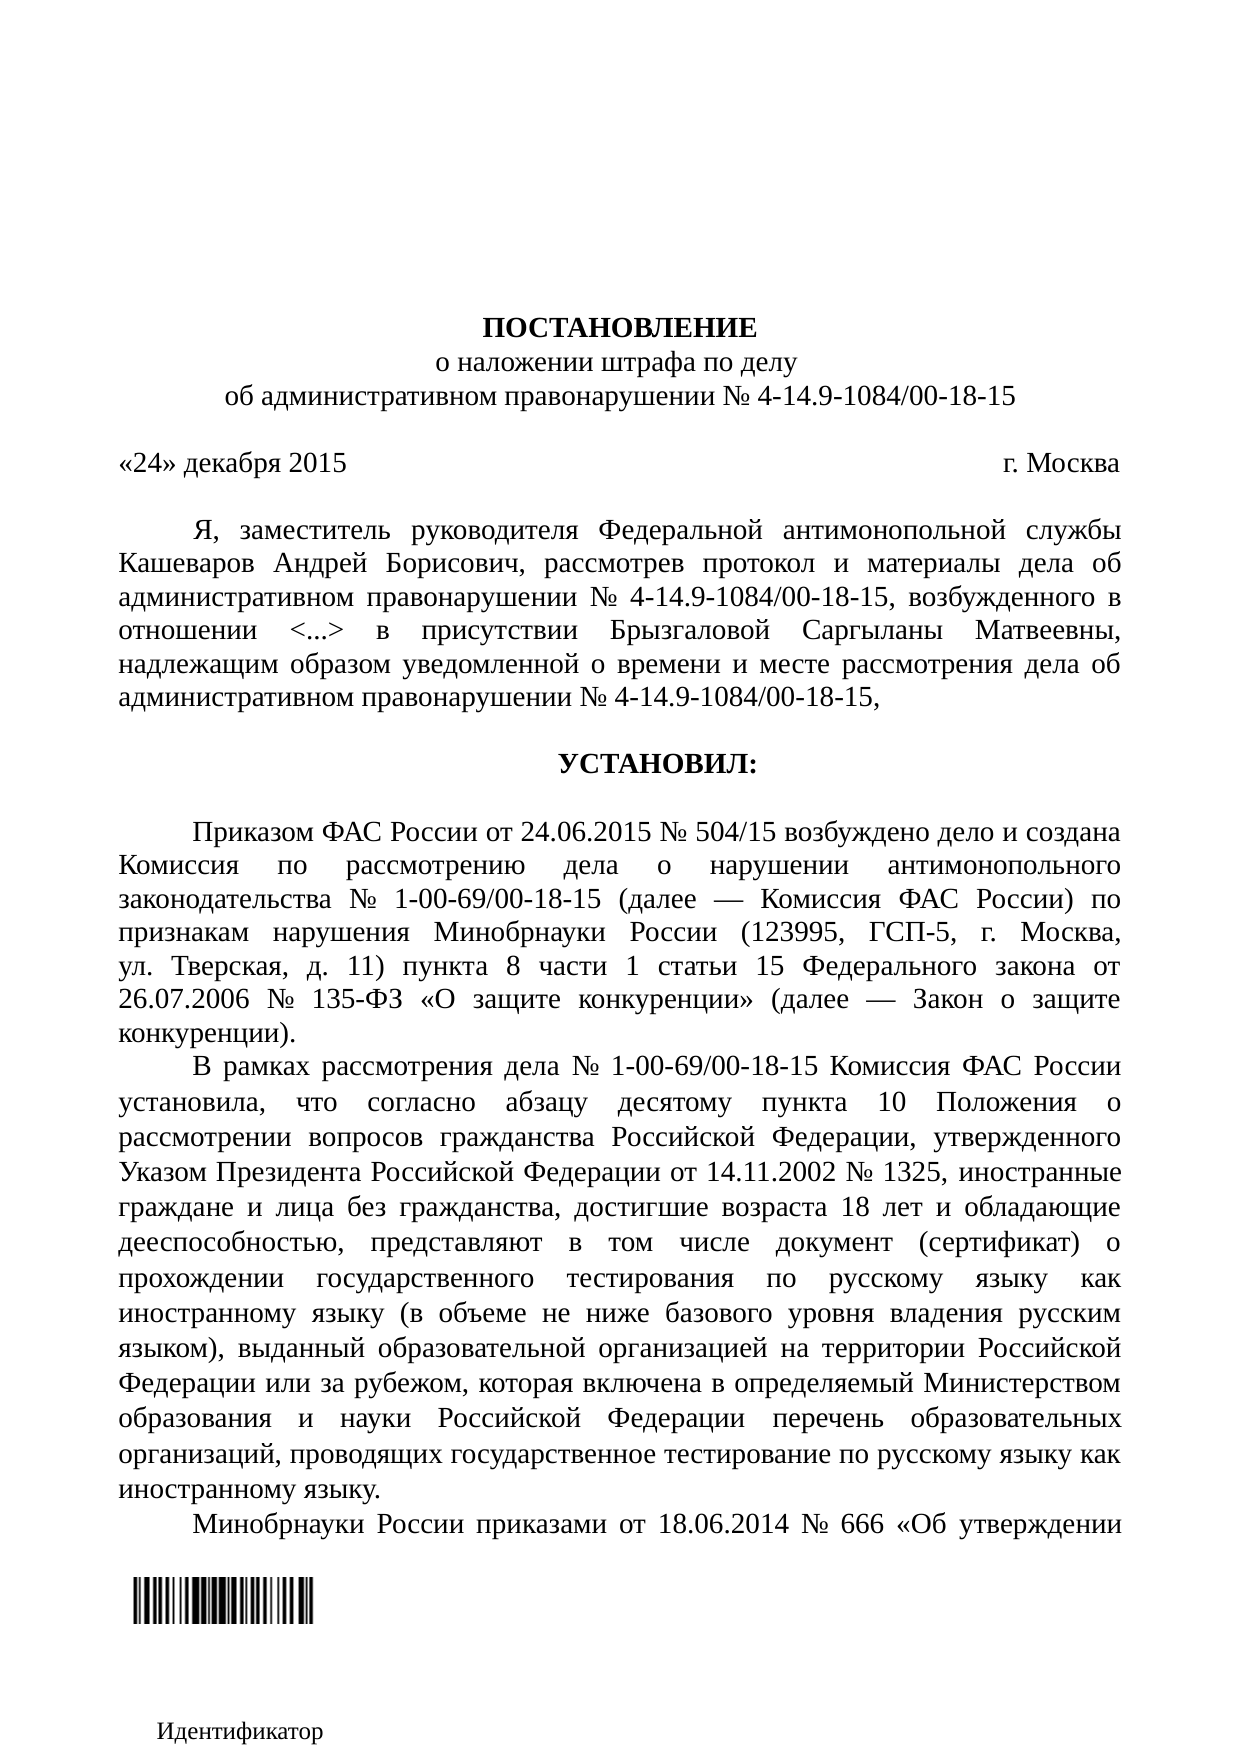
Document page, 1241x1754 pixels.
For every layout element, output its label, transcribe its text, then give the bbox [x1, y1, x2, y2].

text УСТАНОВИЛ: [118, 747, 1122, 780]
text В рамках рассмотрения дела № 1-00-69/00-18-15 Комиссия ФАС России установила, что согласно абзацу десятому пункта 10 Положения о рассмотрении вопросов гражданства Российской Федерации, утвержденного Указом Президента Российской Федерации от 14.11.2002 № 1325, иностранные граждане и лица без гражданства, достигшие возраста 18 лет и обладающие дееспособностью, представляют в том числе документ (сертификат) о прохождении государственного тестирования по русскому языку как иностранному языку (в объеме не ниже базового уровня владения русским языком), выданный образовательной организацией на территории Российской Федерации или за рубежом, которая включена в определяемый Министерством образования и науки Российской Федерации перечень образовательных организаций, проводящих государственное тестирование по русскому языку как иностранному языку. [118, 1048, 1122, 1504]
text об административном правонарушении № 4-14.9-1084/00-18-15 [118, 378, 1122, 411]
picture [118, 1577, 331, 1624]
text «24» декабря 2015 г. Москва [118, 445, 1122, 478]
text Минобрнауки России приказами от 18.06.2014 № 666 «Об утверждении [118, 1506, 1122, 1540]
text Я, заместитель руководителя Федеральной антимонопольной службы Кашеваров Андрей Борисович, рассмотрев протокол и материалы дела об административном правонарушении № 4-14.9-1084/00-18-15, возбужденного в отношении <...> в присутствии Брызгаловой Саргыланы Матвеевны, надлежащим образом уведомленной о времени и месте рассмотрения дела об административном правонарушении № 4-14.9-1084/00-18-15, [118, 512, 1122, 713]
text Приказом ФАС России от 24.06.2015 № 504/15 возбуждено дело и создана Комиссия по рассмотрению дела о нарушении антимонопольного законодательства № 1-00-69/00-18-15 (далее — Комиссия ФАС России) по признакам нарушения Минобрнауки России (123995, ГСП-5, г. Москва, ул. Тверская, д. 11) пункта 8 части 1 статьи 15 Федерального закона от 26.07.2006 № 135-ФЗ «О защите конкуренции» (далее — Закон о защите конкуренции). [118, 814, 1122, 1048]
text ПОСТАНОВЛЕНИЕ [118, 311, 1122, 344]
text о наложении штрафа по делу [118, 344, 1122, 378]
